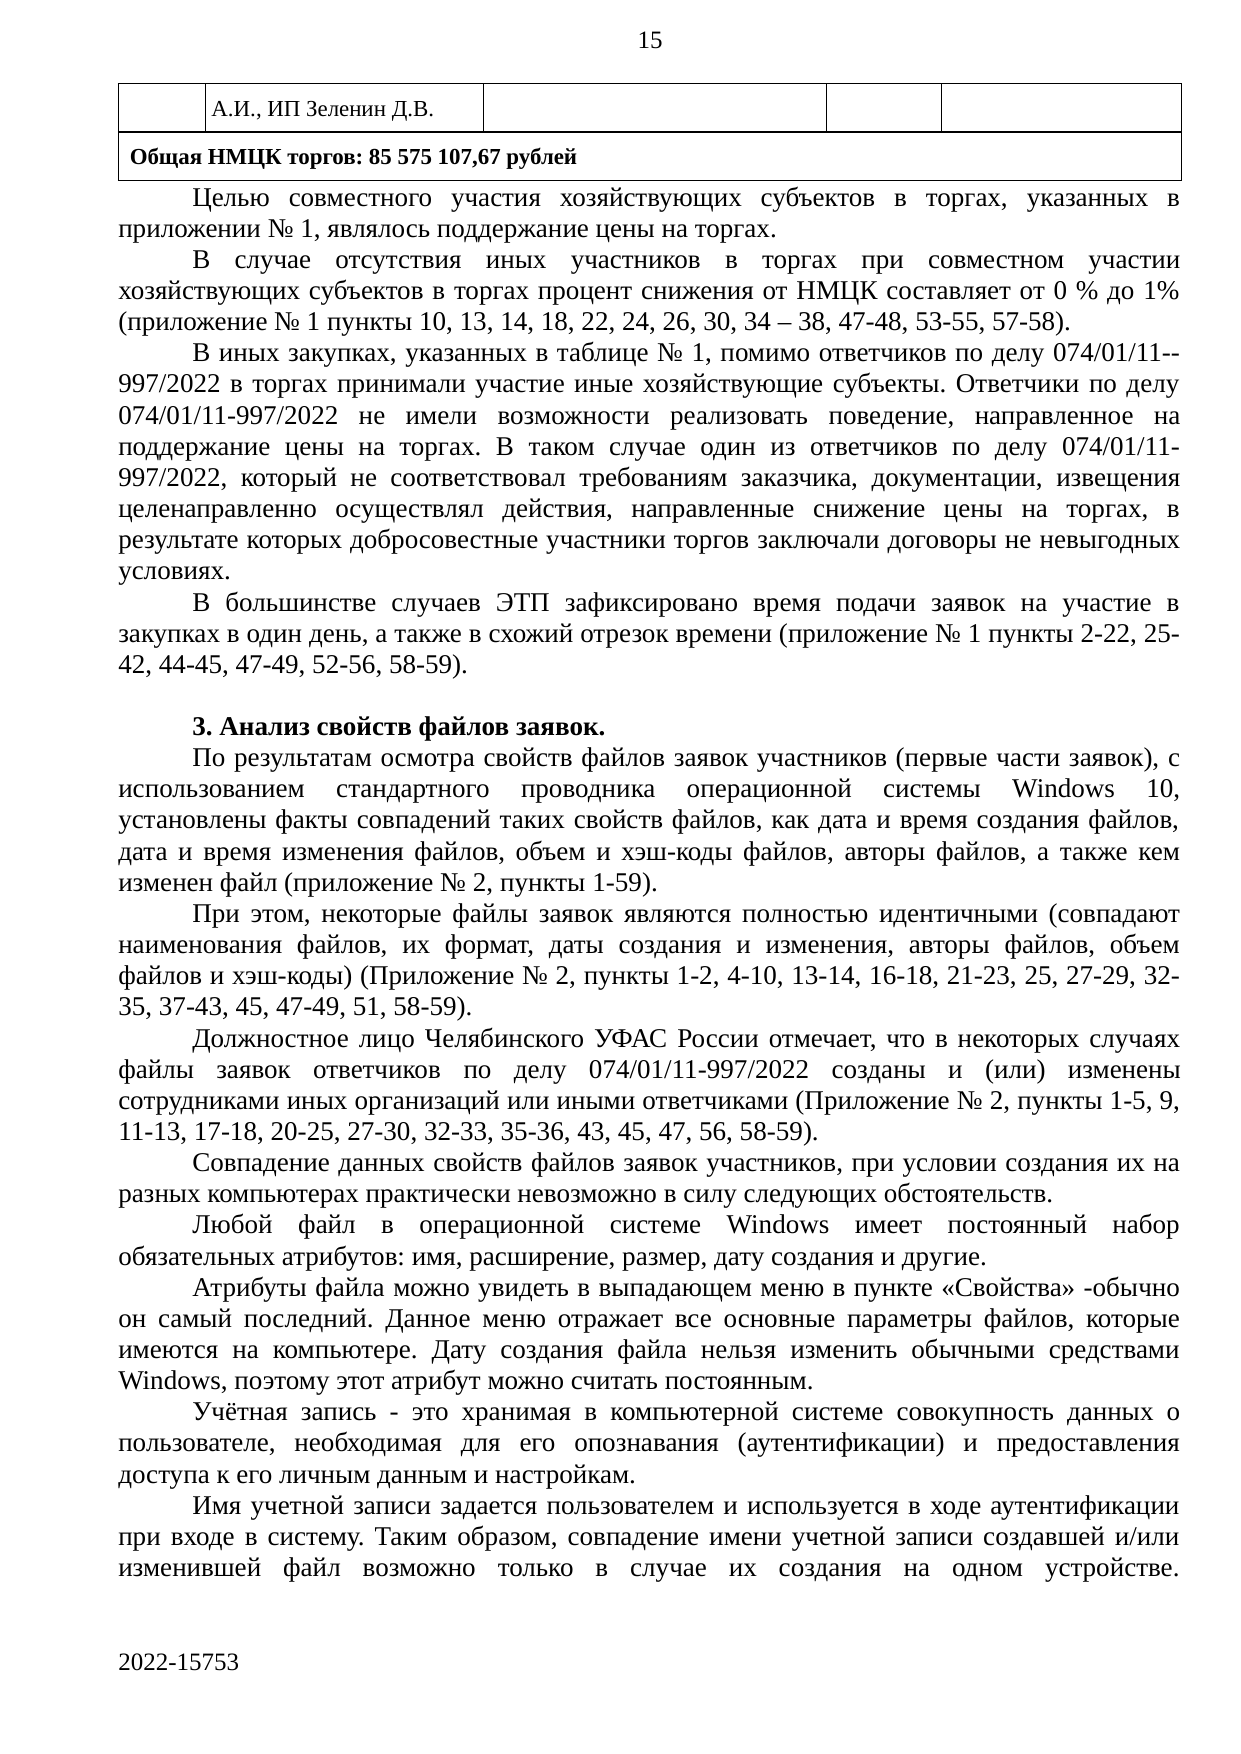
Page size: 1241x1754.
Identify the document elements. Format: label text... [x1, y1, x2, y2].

text Атрибуты файла можно увидеть в выпадающем меню в пункте «Свойства» -обычно он самый последний. Данное меню отражает все основные параметры файлов, которые имеются на компьютере. Дату создания файла нельзя изменить обычными средствами Windows, поэтому этот атрибут можно считать постоянным. [118, 1271, 1181, 1395]
text Имя учетной записи задается пользователем и используется в ходе аутентификации при входе в систему. Таким образом, совпадение имени учетной записи создавшей и/или изменившей файл возможно только в случае их создания на одном устройстве. [118, 1489, 1181, 1582]
text По результатам осмотра свойств файлов заявок участников (первые части заявок), с использованием стандартного проводника операционной системы Windows 10, установлены факты совпадений таких свойств файлов, как дата и время создания файлов, дата и время изменения файлов, объем и хэш-коды файлов, авторы файлов, а также кем изменен файл (приложение № 2, пункты 1-59). [118, 741, 1181, 897]
text В иных закупках, указанных в таблице № 1, помимо ответчиков по делу 074/01/11--997/2022 в торгах принимали участие иные хозяйствующие субъекты. Ответчики по делу 074/01/11-997/2022 не имели возможности реализовать поведение, направленное на поддержание цены на торгах. В таком случае один из ответчиков по делу 074/01/11-997/2022, который не соответствовал требованиям заказчика, документации, извещения целенаправленно осуществлял действия, направленные снижение цены на торгах, в результате которых добросовестные участники торгов заключали договоры не невыгодных условиях. [118, 336, 1181, 586]
text При этом, некоторые файлы заявок являются полностью идентичными (совпадают наименования файлов, их формат, даты создания и изменения, авторы файлов, объем файлов и хэш-коды) (Приложение № 2, пункты 1-2, 4-10, 13-14, 16-18, 21-23, 25, 27-29, 32-35, 37-43, 45, 47-49, 51, 58-59). [118, 897, 1181, 1022]
text Целью совместного участия хозяйствующих субъектов в торгах, указанных в приложении № 1, являлось поддержание цены на торгах. [118, 181, 1181, 243]
table_cell Общая НМЦК торгов: 85 575 107,67 рублей [119, 133, 1181, 180]
text 3. Анализ свойств файлов заявок. [118, 710, 1181, 741]
table_cell А.И., ИП Зеленин Д.В. [206, 84, 483, 131]
table_cell [484, 84, 826, 131]
table_cell [942, 84, 1181, 131]
text В большинстве случаев ЭТП зафиксировано время подачи заявок на участие в закупках в один день, а также в схожий отрезок времени (приложение № 1 пункты 2-22, 25-42, 44-45, 47-49, 52-56, 58-59). [118, 586, 1181, 679]
text Должностное лицо Челябинского УФАС России отмечает, что в некоторых случаях файлы заявок ответчиков по делу 074/01/11-997/2022 созданы и (или) изменены сотрудниками иных организаций или иными ответчиками (Приложение № 2, пункты 1-5, 9, 11-13, 17-18, 20-25, 27-30, 32-33, 35-36, 43, 45, 47, 56, 58-59). [118, 1022, 1181, 1146]
table_cell [119, 84, 205, 131]
text В случае отсутствия иных участников в торгах при совместном участии хозяйствующих субъектов в торгах процент снижения от НМЦК составляет от 0 % до 1% (приложение № 1 пункты 10, 13, 14, 18, 22, 24, 26, 30, 34 – 38, 47-48, 53-55, 57-58). [118, 243, 1181, 336]
text Совпадение данных свойств файлов заявок участников, при условии создания их на разных компьютерах практически невозможно в силу следующих обстоятельств. [118, 1146, 1181, 1208]
text Учётная запись - это хранимая в компьютерной системе совокупность данных о пользователе, необходимая для его опознавания (аутентификации) и предоставления доступа к его личным данным и настройкам. [118, 1395, 1181, 1489]
text Любой файл в операционной системе Windows имеет постоянный набор обязательных атрибутов: имя, расширение, размер, дату создания и другие. [118, 1208, 1181, 1271]
table_cell [827, 84, 941, 131]
